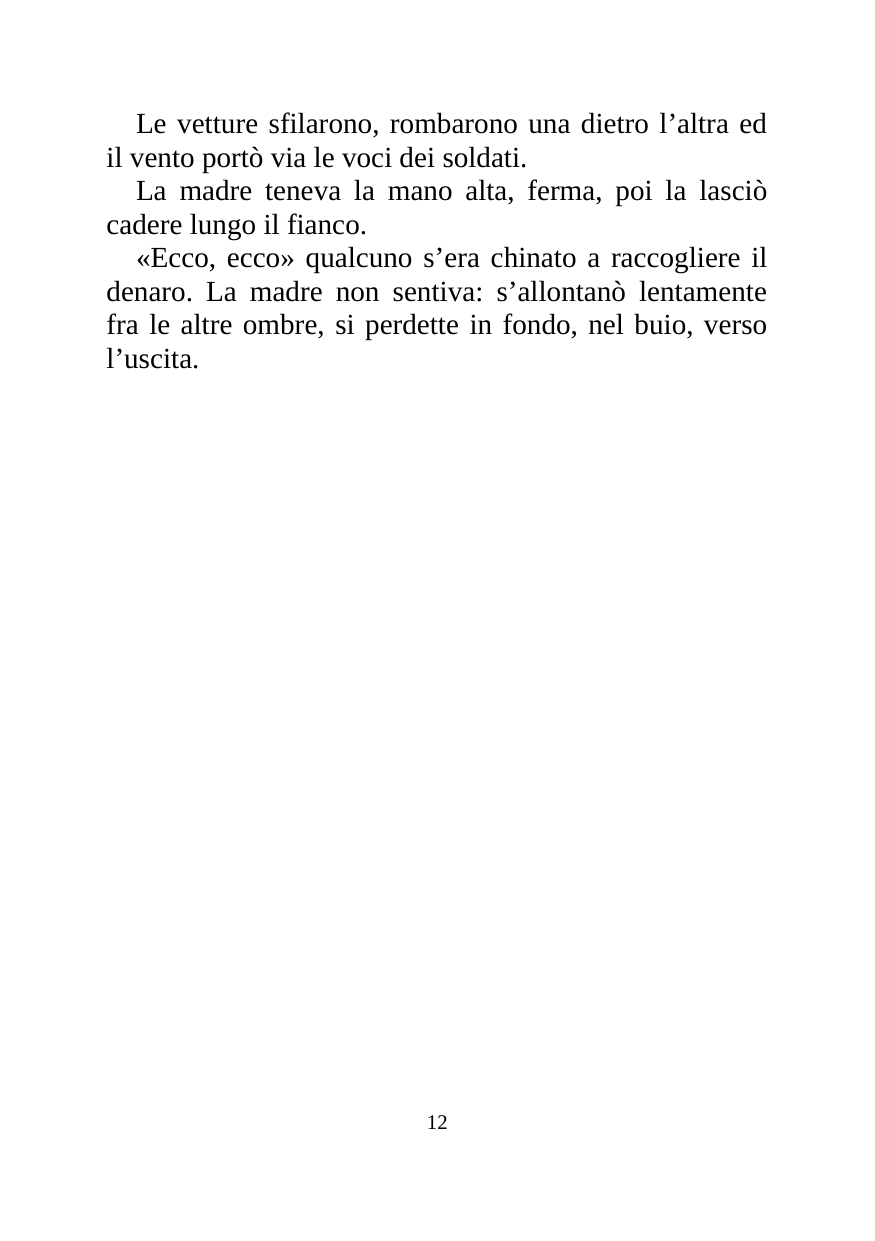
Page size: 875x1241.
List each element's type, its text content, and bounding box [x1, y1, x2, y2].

text Le vetture sfilarono, rombarono una dietro l’altra ed il vento portò via le voci dei soldati. [106, 106, 768, 173]
text La madre teneva la mano alta, ferma, poi la lasciò cadere lungo il fianco. [106, 173, 768, 240]
text «Ecco, ecco» qualcuno s’era chinato a raccogliere il denaro. La madre non sentiva: s’allontanò lentamente fra le altre ombre, si perdette in fondo, nel buio, verso l’uscita. [106, 240, 768, 374]
